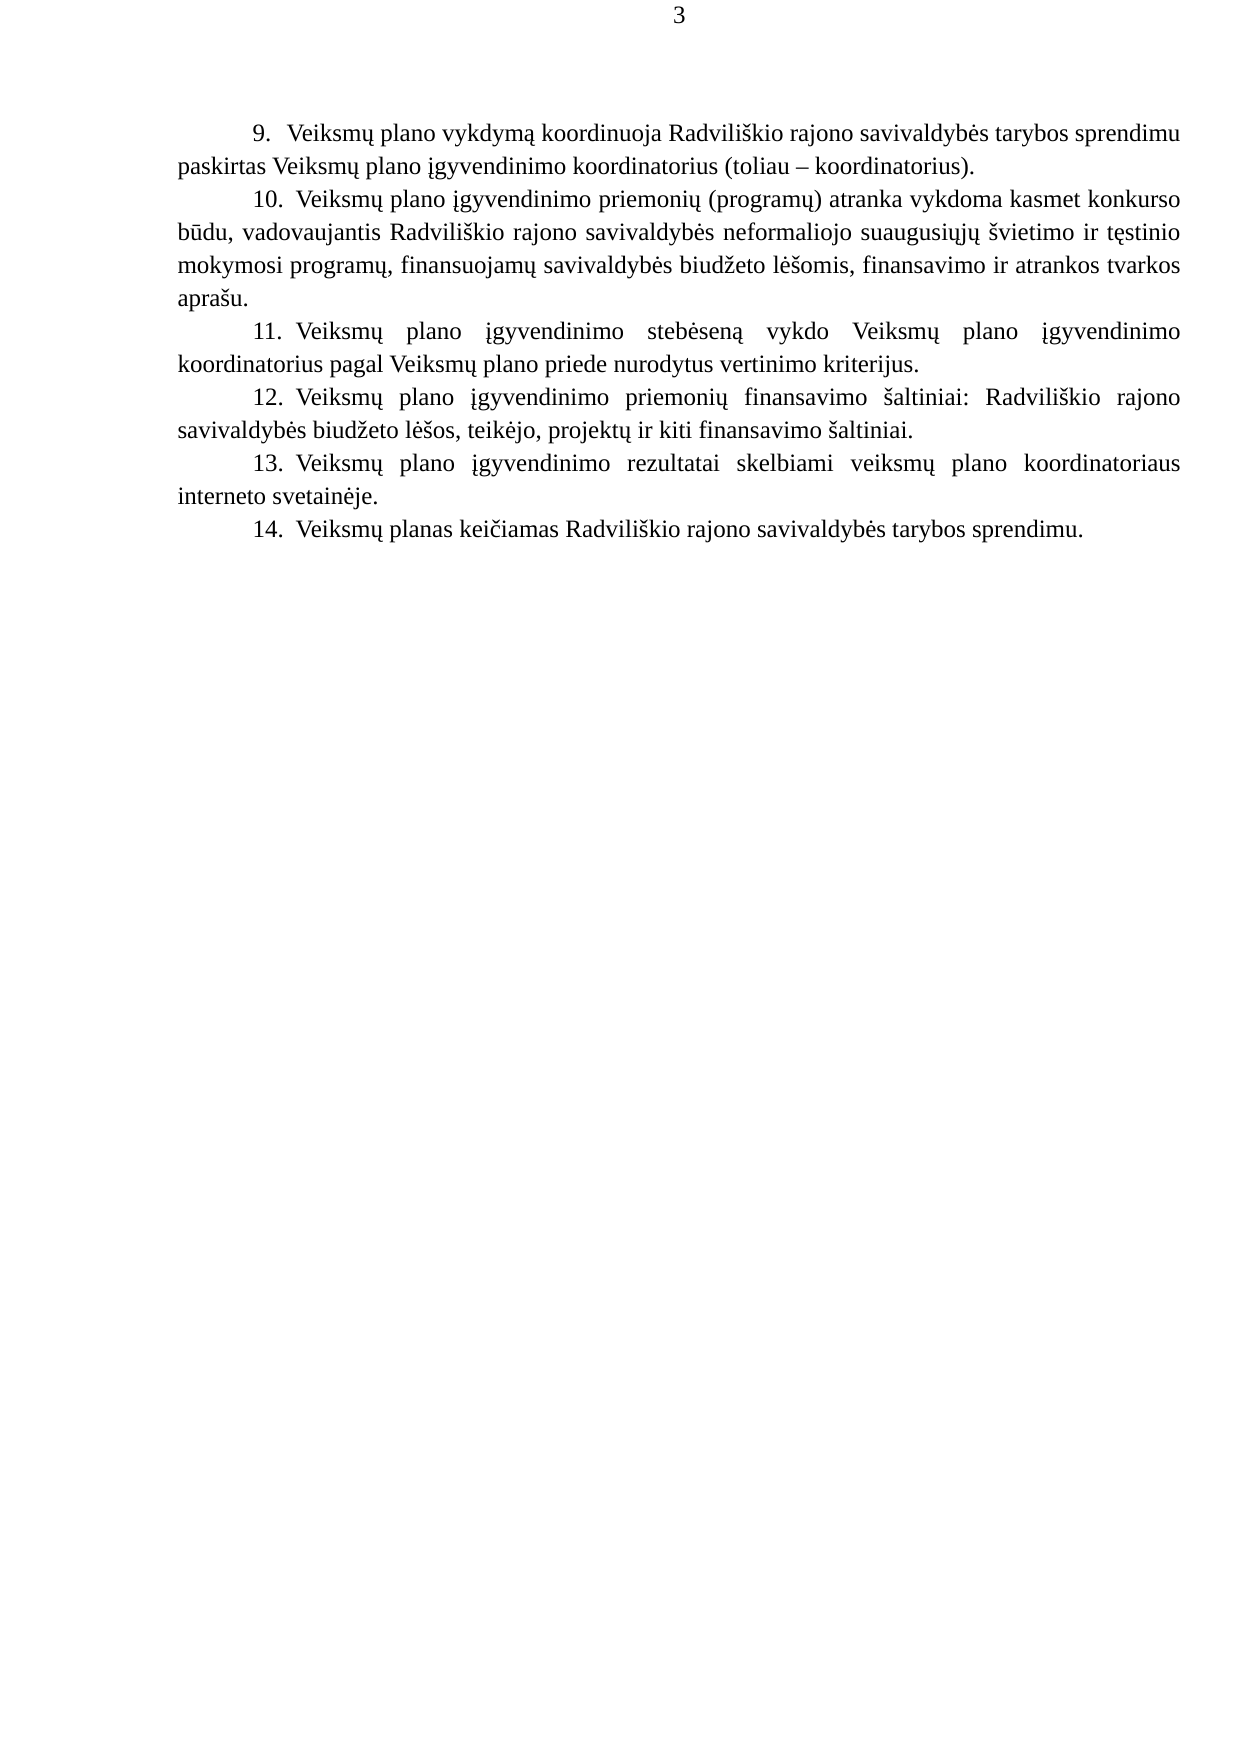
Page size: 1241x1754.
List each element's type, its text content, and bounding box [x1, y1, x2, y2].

text 11. Veiksmų plano įgyvendinimo stebėseną vykdo Veiksmų plano įgyvendinimo koordinatorius pagal Veiksmų plano priede nurodytus vertinimo kriterijus. [177, 316, 1181, 378]
text 9. Veiksmų plano vykdymą koordinuoja Radviliškio rajono savivaldybės tarybos sprendimu paskirtas Veiksmų plano įgyvendinimo koordinatorius (toliau – koordinatorius). [177, 118, 1181, 180]
text 13. Veiksmų plano įgyvendinimo rezultatai skelbiami veiksmų plano koordinatoriaus interneto svetainėje. [177, 448, 1181, 510]
text 14. Veiksmų planas keičiamas Radviliškio rajono savivaldybės tarybos sprendimu. [177, 514, 1181, 543]
text 12. Veiksmų plano įgyvendinimo priemonių finansavimo šaltiniai: Radviliškio rajono savivaldybės biudžeto lėšos, teikėjo, projektų ir kiti finansavimo šaltiniai. [177, 382, 1181, 444]
text 10. Veiksmų plano įgyvendinimo priemonių (programų) atranka vykdoma kasmet konkurso būdu, vadovaujantis Radviliškio rajono savivaldybės neformaliojo suaugusiųjų švietimo ir tęstinio mokymosi programų, finansuojamų savivaldybės biudžeto lėšomis, finansavimo ir atrankos tvarkos aprašu. [177, 184, 1181, 312]
